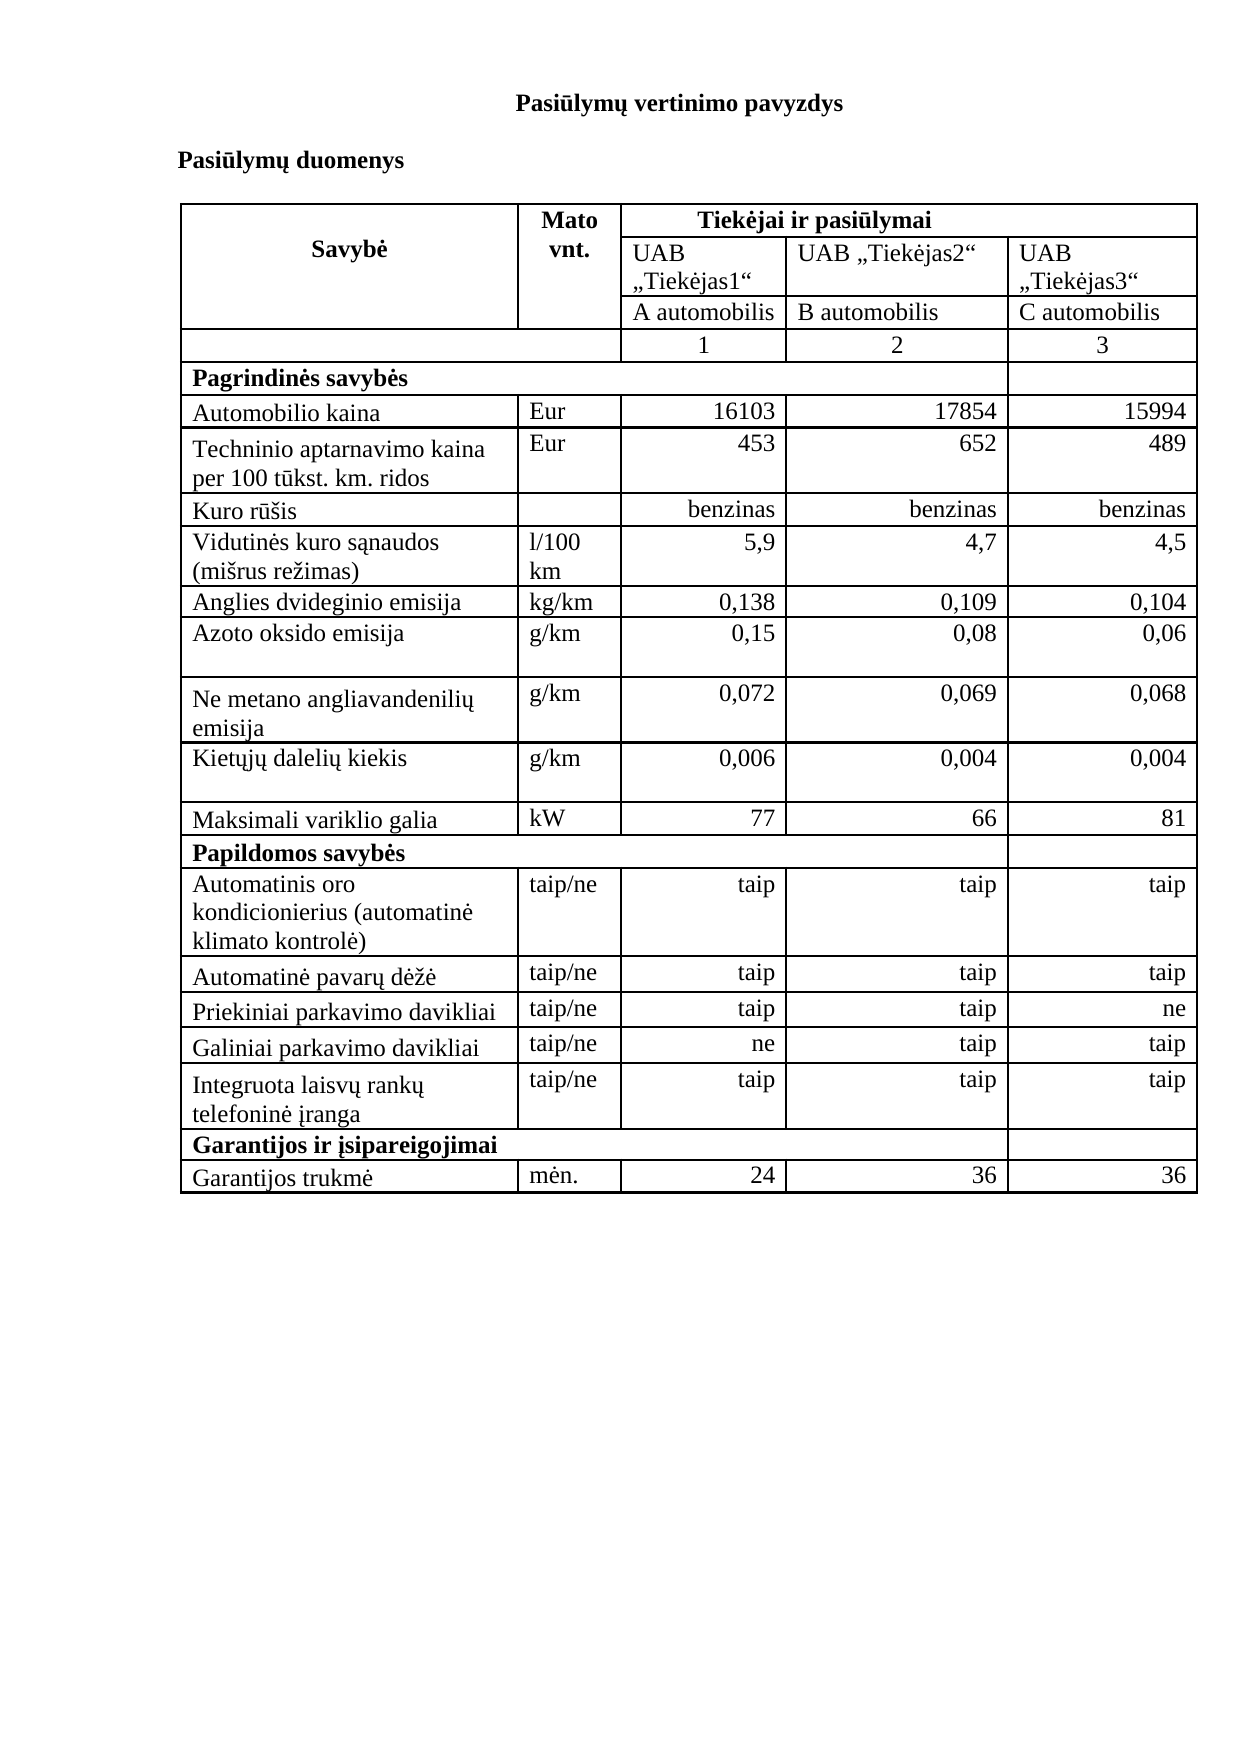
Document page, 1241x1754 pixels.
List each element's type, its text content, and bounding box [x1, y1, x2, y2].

table_cell [518, 836, 621, 867]
table_cell [621, 836, 786, 867]
table_cell Pagrindinės savybės [182, 363, 518, 394]
table_cell 0,072 [622, 678, 785, 741]
table_cell 0,109 [787, 587, 1007, 616]
table_cell 0,004 [787, 744, 1007, 801]
table_header Mato vnt. [519, 205, 620, 328]
table_cell 4,7 [787, 527, 1007, 584]
table_cell UAB „Tiekėjas2“ [787, 238, 1007, 295]
table_cell 0,15 [622, 618, 785, 676]
table_cell Garantijos ir įsipareigojimai [182, 1130, 518, 1158]
table_cell 489 [1009, 429, 1196, 492]
table_cell 2 [787, 330, 1007, 361]
table_cell Eur [519, 396, 620, 426]
table_cell [518, 330, 620, 361]
table_cell B automobilis [787, 297, 1007, 328]
table_cell 652 [787, 429, 1007, 492]
table_cell Maksimali variklio galia [182, 803, 517, 834]
table_cell Automatinė pavarų dėžė [182, 957, 517, 991]
table_cell 1 [622, 330, 785, 361]
table_cell Eur [519, 429, 620, 492]
table_cell Automobilio kaina [182, 396, 517, 426]
table_cell 77 [622, 803, 785, 834]
table_cell Techninio aptarnavimo kaina per 100 tūkst. km. ridos [182, 429, 517, 492]
table_cell taip [622, 957, 785, 991]
table_cell taip [787, 1028, 1007, 1062]
table_cell 36 [787, 1161, 1007, 1191]
table_cell [1009, 363, 1196, 394]
table_cell 0,006 [622, 744, 785, 801]
table_cell taip [622, 993, 785, 1026]
table_cell kg/km [519, 587, 620, 616]
table_cell [519, 494, 620, 525]
table_cell g/km [519, 678, 620, 741]
table_cell Galiniai parkavimo davikliai [182, 1028, 517, 1062]
table_cell [786, 836, 1007, 867]
table_cell [786, 363, 1007, 394]
table_cell 0,138 [622, 587, 785, 616]
table_cell Papildomos savybės [182, 836, 518, 867]
table_cell Vidutinės kuro sąnaudos (mišrus režimas) [182, 527, 517, 584]
table_cell taip [1009, 957, 1196, 991]
table_cell taip [787, 869, 1007, 955]
table_cell 0,004 [1009, 744, 1196, 801]
table_cell taip/ne [519, 1028, 620, 1062]
table_header Savybė [182, 205, 517, 328]
table_cell Anglies dvideginio emisija [182, 587, 517, 616]
table_cell Kuro rūšis [182, 494, 517, 525]
table_cell benzinas [787, 494, 1007, 525]
table_cell taip [787, 957, 1007, 991]
table_cell taip [1009, 1064, 1196, 1128]
table_cell 3 [1009, 330, 1196, 361]
table_cell 24 [622, 1161, 785, 1191]
table_cell 0,06 [1009, 618, 1196, 676]
table_cell [1009, 1130, 1196, 1158]
table_cell taip [1009, 869, 1196, 955]
table_cell 36 [1009, 1161, 1196, 1191]
table_cell taip [622, 869, 785, 955]
table_cell benzinas [1009, 494, 1196, 525]
table_cell g/km [519, 744, 620, 801]
table_cell 0,069 [787, 678, 1007, 741]
table_cell [518, 1130, 621, 1158]
table_cell Priekiniai parkavimo davikliai [182, 993, 517, 1026]
table_cell mėn. [519, 1161, 620, 1191]
table_cell Azoto oksido emisija [182, 618, 517, 676]
table_cell g/km [519, 618, 620, 676]
table_cell [786, 1130, 1007, 1158]
table_cell Garantijos trukmė [182, 1161, 517, 1191]
table_cell 5,9 [622, 527, 785, 584]
table_cell UAB „Tiekėjas1“ [622, 238, 785, 295]
table_cell taip/ne [519, 1064, 620, 1128]
table_header [1008, 205, 1196, 236]
table_cell ne [1009, 993, 1196, 1026]
table_cell Kietųjų dalelių kiekis [182, 744, 517, 801]
table_cell Automatinis oro kondicionierius (automatinė klimato kontrolė) [182, 869, 517, 955]
table_cell C automobilis [1009, 297, 1196, 328]
table_cell taip/ne [519, 957, 620, 991]
table_cell taip [622, 1064, 785, 1128]
table_cell 81 [1009, 803, 1196, 834]
text Pasiūlymų duomenys [177, 145, 1181, 174]
table_cell A automobilis [622, 297, 785, 328]
table_cell taip [787, 993, 1007, 1026]
table_cell 4,5 [1009, 527, 1196, 584]
table_cell [621, 363, 786, 394]
table_cell Integruota laisvų rankų telefoninė įranga [182, 1064, 517, 1128]
table_cell kW [519, 803, 620, 834]
table_cell taip/ne [519, 869, 620, 955]
table_cell 0,08 [787, 618, 1007, 676]
table_cell 0,068 [1009, 678, 1196, 741]
text Pasiūlymų vertinimo pavyzdys [177, 88, 1181, 117]
table_cell UAB „Tiekėjas3“ [1009, 238, 1196, 295]
table_cell [182, 330, 518, 361]
table_cell Ne metano angliavandenilių emisija [182, 678, 517, 741]
table_cell 66 [787, 803, 1007, 834]
table_cell 16103 [622, 396, 785, 426]
table_cell [518, 363, 621, 394]
table_cell 453 [622, 429, 785, 492]
table_cell 17854 [787, 396, 1007, 426]
table_cell 15994 [1009, 396, 1196, 426]
table_cell l/100 km [519, 527, 620, 584]
table_cell 0,104 [1009, 587, 1196, 616]
table_header Tiekėjai ir pasiūlymai [622, 205, 1008, 236]
table_cell ne [622, 1028, 785, 1062]
table_cell taip [787, 1064, 1007, 1128]
table_cell [621, 1130, 786, 1158]
table_cell taip [1009, 1028, 1196, 1062]
table_cell taip/ne [519, 993, 620, 1026]
table_cell [1009, 836, 1196, 867]
table_cell benzinas [622, 494, 785, 525]
